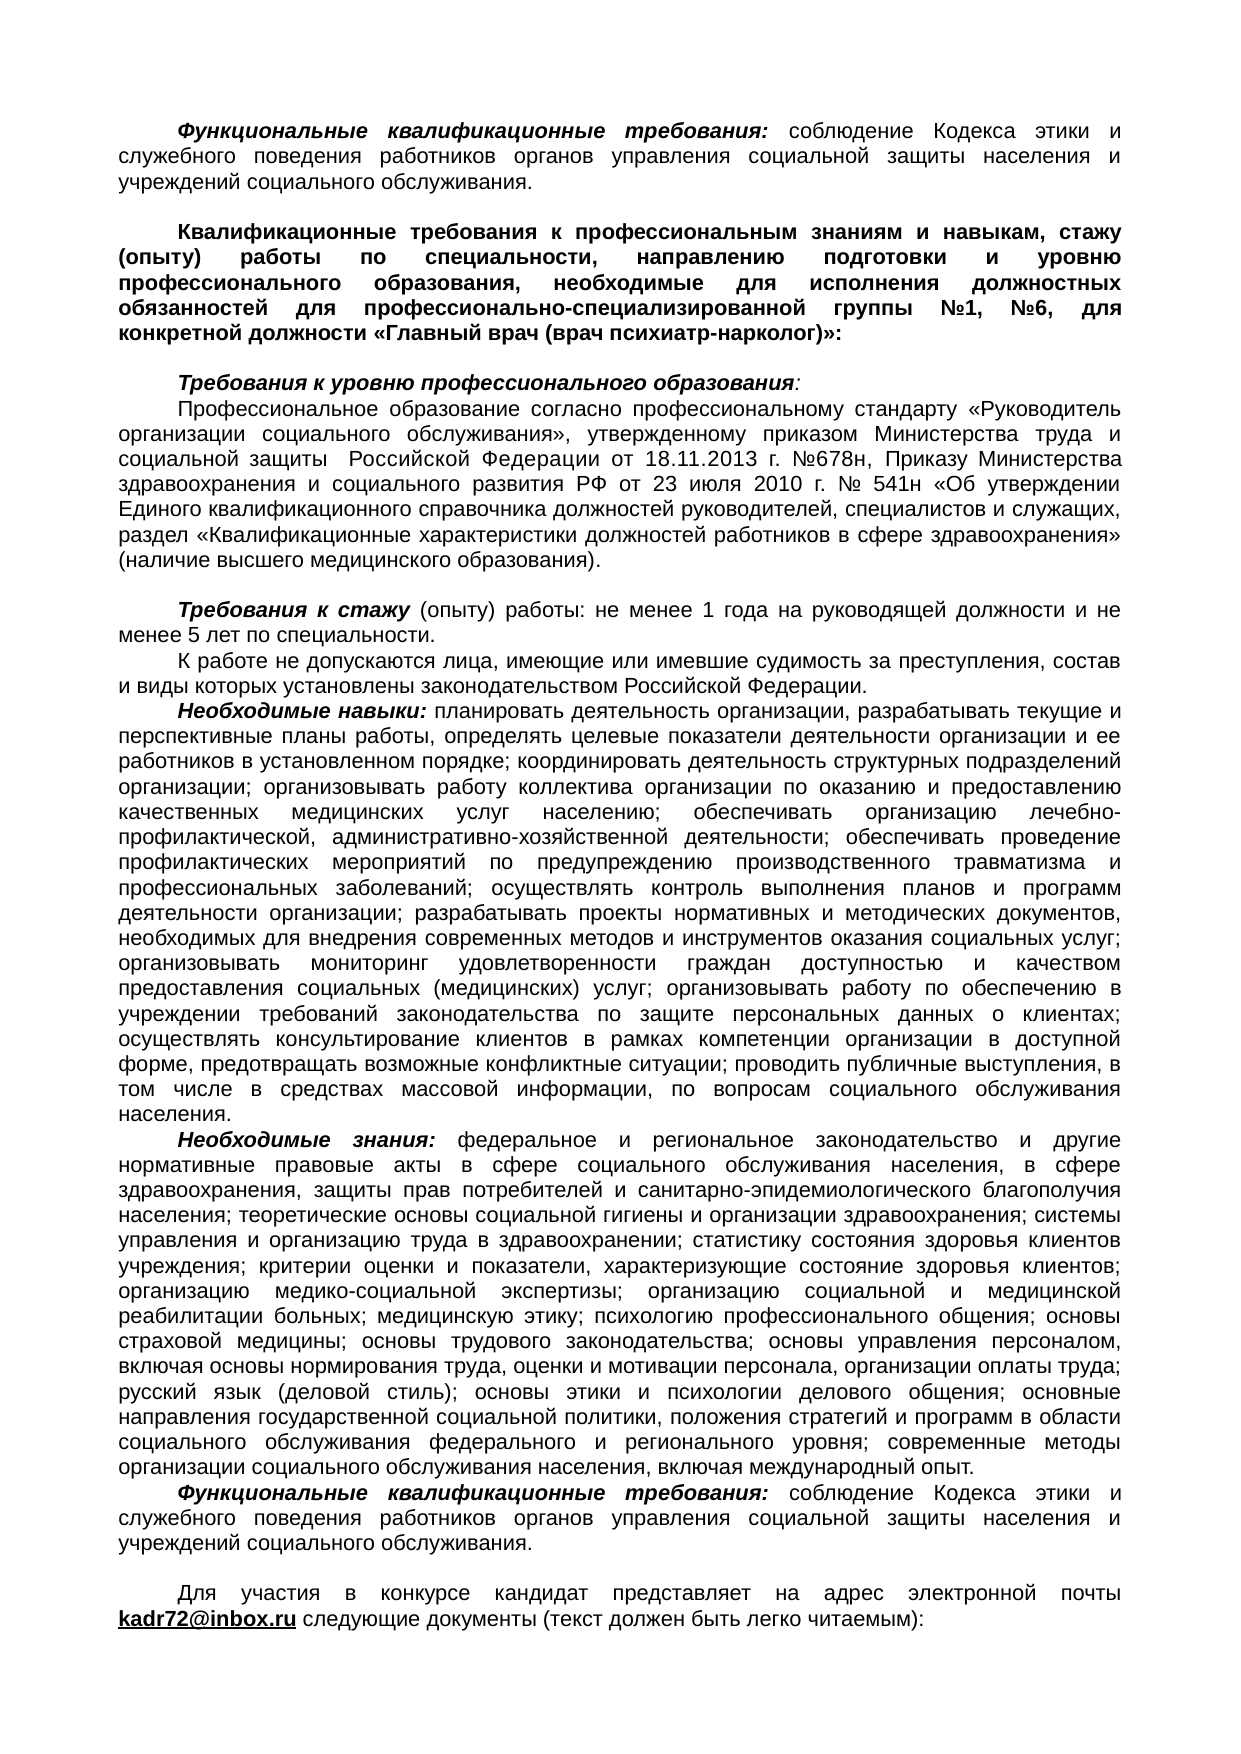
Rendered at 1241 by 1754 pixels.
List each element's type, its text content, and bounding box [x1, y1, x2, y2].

text Квалификационные требования к профессиональным знаниям и навыкам, стажу (опыту) работы по специальности, направлению подготовки и уровню профессионального образования, необходимые для исполнения должностных обязанностей для профессионально-специализированной группы №1, №6, для конкретной должности «Главный врач (врач психиатр-нарколог)»: [118, 219, 1122, 345]
text Необходимые навыки: планировать деятельность организации, разрабатывать текущие и перспективные планы работы, определять целевые показатели деятельности организации и ее работников в установленном порядке; координировать деятельность структурных подразделений организации; организовывать работу коллектива организации по оказанию и предоставлению качественных медицинских услуг населению; обеспечивать организацию лечебно-профилактической, административно-хозяйственной деятельности; обеспечивать проведение профилактических мероприятий по предупреждению производственного травматизма и профессиональных заболеваний; осуществлять контроль выполнения планов и программ деятельности организации; разрабатывать проекты нормативных и методических документов, необходимых для внедрения современных методов и инструментов оказания социальных услуг; организовывать мониторинг удовлетворенности граждан доступностью и качеством предоставления социальных (медицинских) услуг; организовывать работу по обеспечению в учреждении требований законодательства по защите персональных данных о клиентах; осуществлять консультирование клиентов в рамках компетенции организации в доступной форме, предотвращать возможные конфликтные ситуации; проводить публичные выступления, в том числе в средствах массовой информации, по вопросам социального обслуживания населения. [118, 698, 1122, 1126]
text Функциональные квалификационные требования: соблюдение Кодекса этики и служебного поведения работников органов управления социальной защиты населения и учреждений социального обслуживания. [118, 118, 1122, 194]
text Требования к стажу (опыту) работы: не менее 1 года на руководящей должности и не менее 5 лет по специальности. [118, 597, 1122, 647]
text Требования к уровню профессионального образования: [118, 370, 1122, 395]
text К работе не допускаются лица, имеющие или имевшие судимость за преступления, состав и виды которых установлены законодательством Российской Федерации. [118, 647, 1122, 698]
text Профессиональное образование согласно профессиональному стандарту «Руководитель организации социального обслуживания», утвержденному приказом Министерства труда и социальной защиты Российской Федерации от 18.11.2013 г. №678н, Приказу Министерства здравоохранения и социального развития РФ от 23 июля 2010 г. № 541н «Об утверждении Единого квалификационного справочника должностей руководителей, специалистов и служащих, раздел «Квалификационные характеристики должностей работников в сфере здравоохранения» (наличие высшего медицинского образования). [118, 395, 1122, 572]
text Необходимые знания: федеральное и региональное законодательство и другие нормативные правовые акты в сфере социального обслуживания населения, в сфере здравоохранения, защиты прав потребителей и санитарно-эпидемиологического благополучия населения; теоретические основы социальной гигиены и организации здравоохранения; системы управления и организацию труда в здравоохранении; статистику состояния здоровья клиентов учреждения; критерии оценки и показатели, характеризующие состояние здоровья клиентов; организацию медико-социальной экспертизы; организацию социальной и медицинской реабилитации больных; медицинскую этику; психологию профессионального общения; основы страховой медицины; основы трудового законодательства; основы управления персоналом, включая основы нормирования труда, оценки и мотивации персонала, организации оплаты труда; русский язык (деловой стиль); основы этики и психологии делового общения; основные направления государственной социальной политики, положения стратегий и программ в области социального обслуживания федерального и регионального уровня; современные методы организации социального обслуживания населения, включая международный опыт. [118, 1126, 1122, 1479]
text Для участия в конкурсе кандидат представляет на адрес электронной почты kadr72@inbox.ru следующие документы (текст должен быть легко читаемым): [118, 1580, 1122, 1631]
text Функциональные квалификационные требования: соблюдение Кодекса этики и служебного поведения работников органов управления социальной защиты населения и учреждений социального обслуживания. [118, 1479, 1122, 1555]
